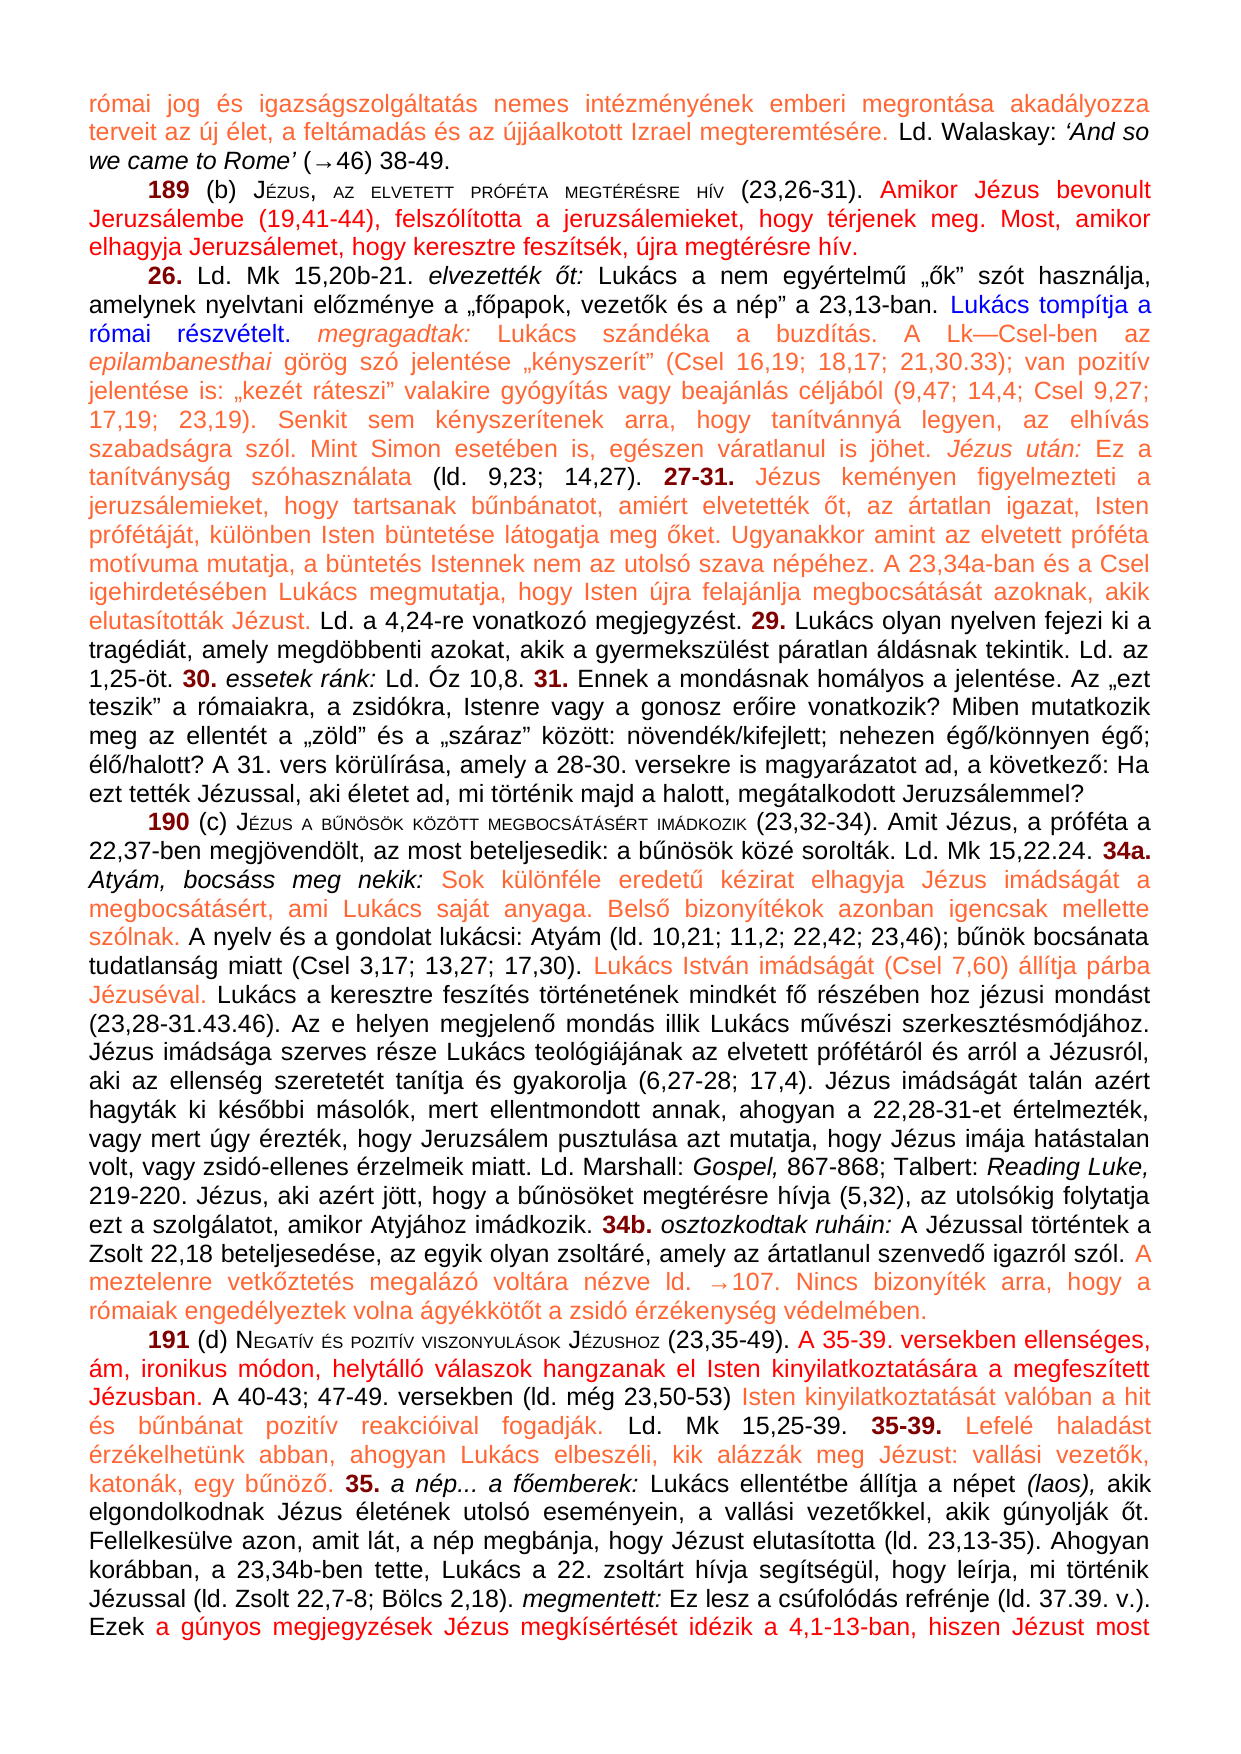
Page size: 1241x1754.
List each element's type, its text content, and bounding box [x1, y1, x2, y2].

text 191 (d) Negatív és pozitív viszonyulások Jézushoz (23,35-49). A 35-39. versekben ellenséges, ám, ironikus módon, helytálló válaszok hangzanak el Isten kinyilatkoztatására a megfeszített Jézusban. A 40-43; 47-49. versekben (ld. még 23,50-53) Isten kinyilatkoztatását valóban a hit és bűnbánat pozitív reakcióival fogadják. Ld. Mk 15,25-39. 35-39. Lefelé haladást érzékelhetünk abban, ahogyan Lukács elbeszéli, kik alázzák meg Jézust: vallási vezetők, katonák, egy bűnöző. 35. a nép... a főemberek: Lukács ellentétbe állítja a népet (laos), akik elgondolkodnak Jézus életének utolsó eseményein, a vallási vezetőkkel, akik gúnyolják őt. Fellelkesülve azon, amit lát, a nép megbánja, hogy Jézust elutasította (ld. 23,13-35). Ahogyan korábban, a 23,34b-ben tette, Lukács a 22. zsoltárt hívja segítségül, hogy leírja, mi történik Jézussal (ld. Zsolt 22,7-8; Bölcs 2,18). megmentett: Ez lesz a csúfolódás refrénje (ld. 37.39. v.). Ezek a gúnyos megjegyzések Jézus megkísértését idézik a 4,1-13-ban, hiszen Jézust most [88, 1325, 1152, 1641]
text római jog és igazságszolgáltatás nemes intézményének emberi megrontása akadályozza terveit az új élet, a feltámadás és az újjáalkotott Izrael megteremtésére. Ld. Walaskay: ‘And so we came to Rome’ (→46) 38-49. [88, 88, 1152, 175]
text 190 (c) Jézus a bűnösök között megbocsátásért imádkozik (23,32-34). Amit Jézus, a próféta a 22,37-ben megjövendölt, az most beteljesedik: a bűnösök közé sorolták. Ld. Mk 15,22.24. 34a. Atyám, bocsáss meg nekik: Sok különféle eredetű kézirat elhagyja Jézus imádságát a megbocsátásért, ami Lukács saját anyaga. Belső bizonyítékok azonban igencsak mellette szólnak. A nyelv és a gondolat lukácsi: Atyám (ld. 10,21; 11,2; 22,42; 23,46); bűnök bocsánata tudatlanság miatt (Csel 3,17; 13,27; 17,30). Lukács István imádságát (Csel 7,60) állítja párba Jézuséval. Lukács a keresztre feszítés történetének mindkét fő részében hoz jézusi mondást (23,28-31.43.46). Az e helyen megjelenő mondás illik Lukács művészi szerkesztésmódjához. Jézus imádsága szerves része Lukács teológiájának az elvetett prófétáról és arról a Jézusról, aki az ellenség szeretetét tanítja és gyakorolja (6,27-28; 17,4). Jézus imádságát talán azért hagyták ki későbbi másolók, mert ellentmondott annak, ahogyan a 22,28-31-et értelmezték, vagy mert úgy érezték, hogy Jeruzsálem pusztulása azt mutatja, hogy Jézus imája hatástalan volt, vagy zsidó-ellenes érzelmeik miatt. Ld. Marshall: Gospel, 867-868; Talbert: Reading Luke, 219-220. Jézus, aki azért jött, hogy a bűnösöket megtérésre hívja (5,32), az utolsókig folytatja ezt a szolgálatot, amikor Atyjához imádkozik. 34b. osztozkodtak ruháin: A Jézussal történtek a Zsolt 22,18 beteljesedése, az egyik olyan zsoltáré, amely az ártatlanul szenvedő igazról szól. A meztelenre vetkőztetés megalázó voltára nézve ld. →107. Nincs bizonyíték arra, hogy a rómaiak engedélyeztek volna ágyékkötőt a zsidó érzékenység védelmében. [88, 807, 1152, 1325]
text 189 (b) Jézus, az elvetett próféta megtérésre hív (23,26-31). Amikor Jézus bevonult Jeruzsálembe (19,41-44), felszólította a jeruzsálemieket, hogy térjenek meg. Most, amikor elhagyja Jeruzsálemet, hogy keresztre feszítsék, újra megtérésre hív. [88, 175, 1152, 261]
text 26. Ld. Mk 15,20b-21. elvezették őt: Lukács a nem egyértelmű „ők” szót használja, amelynek nyelvtani előzménye a „főpapok, vezetők és a nép” a 23,13-ban. Lukács tompítja a római részvételt. megragadtak: Lukács szándéka a buzdítás. A Lk—Csel-ben az epilambanesthai görög szó jelentése „kényszerít” (Csel 16,19; 18,17; 21,30.33); van pozitív jelentése is: „kezét ráteszi” valakire gyógyítás vagy beajánlás céljából (9,47; 14,4; Csel 9,27; 17,19; 23,19). Senkit sem kényszerítenek arra, hogy tanítvánnyá legyen, az elhívás szabadságra szól. Mint Simon esetében is, egészen váratlanul is jöhet. Jézus után: Ez a tanítványság szóhasználata (ld. 9,23; 14,27). 27-31. Jézus keményen figyelmezteti a jeruzsálemieket, hogy tartsanak bűnbánatot, amiért elvetették őt, az ártatlan igazat, Isten prófétáját, különben Isten büntetése látogatja meg őket. Ugyanakkor amint az elvetett próféta motívuma mutatja, a büntetés Istennek nem az utolsó szava népéhez. A 23,34a-ban és a Csel igehirdetésében Lukács megmutatja, hogy Isten újra felajánlja megbocsátását azoknak, akik elutasították Jézust. Ld. a 4,24-re vonatkozó megjegyzést. 29. Lukács olyan nyelven fejezi ki a tragédiát, amely megdöbbenti azokat, akik a gyermekszülést páratlan áldásnak tekintik. Ld. az 1,25-öt. 30. essetek ránk: Ld. Óz 10,8. 31. Ennek a mondásnak homályos a jelentése. Az „ezt teszik” a rómaiakra, a zsidókra, Istenre vagy a gonosz erőire vonatkozik? Miben mutatkozik meg az ellentét a „zöld” és a „száraz” között: növendék/kifejlett; nehezen égő/könnyen égő; élő/halott? A 31. vers körülírása, amely a 28-30. versekre is magyarázatot ad, a következő: Ha ezt tették Jézussal, aki életet ad, mi történik majd a halott, megátalkodott Jeruzsálemmel? [88, 261, 1152, 807]
